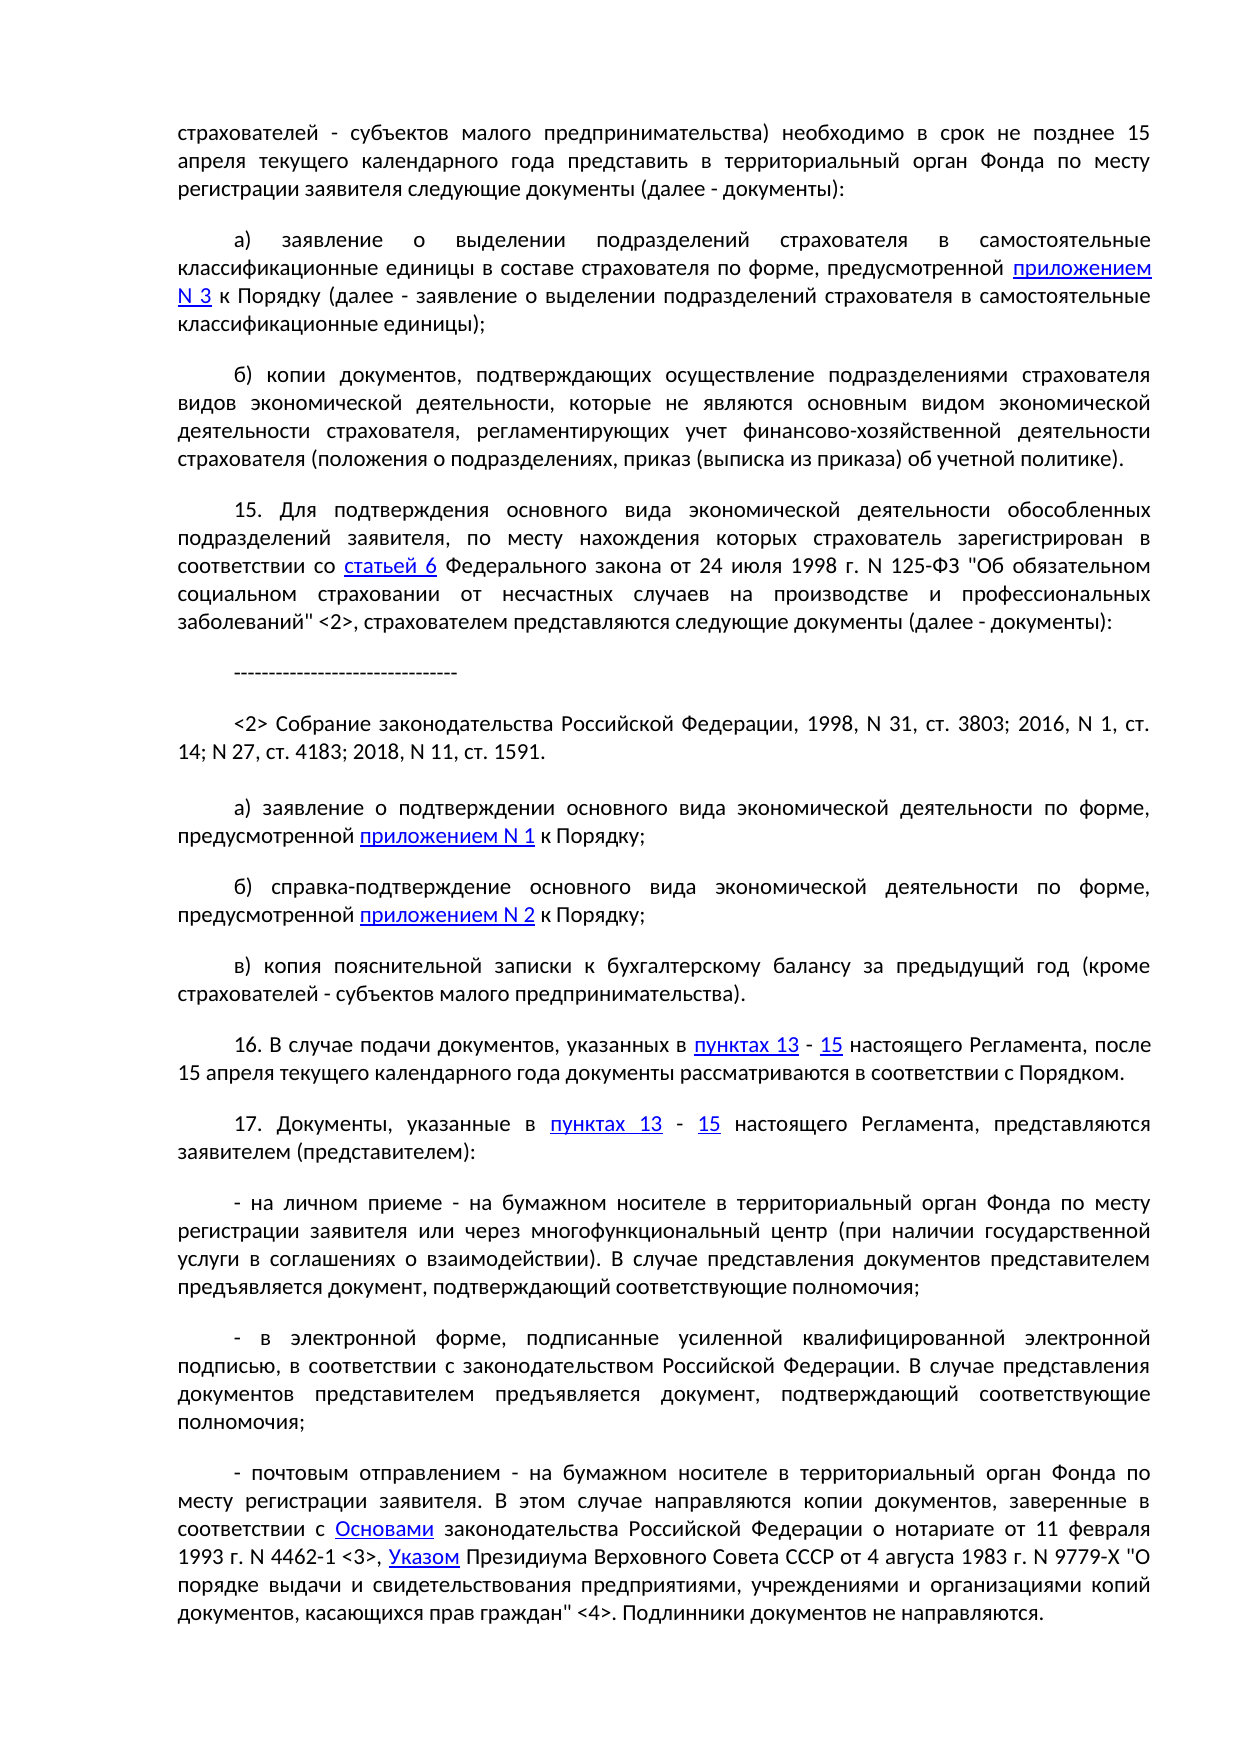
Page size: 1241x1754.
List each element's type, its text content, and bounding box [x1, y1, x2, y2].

text в) копия пояснительной записки к бухгалтерскому балансу за предыдущий год (кроме страхователей - субъектов малого предпринимательства). [177, 951, 1152, 1007]
text а) заявление о выделении подразделений страхователя в самостоятельные классификационные единицы в составе страхователя по форме, предусмотренной приложением N 3 к Порядку (далее - заявление о выделении подразделений страхователя в самостоятельные классификационные единицы); [177, 225, 1152, 337]
text <2> Собрание законодательства Российской Федерации, 1998, N 31, ст. 3803; 2016, N 1, ст. 14; N 27, ст. 4183; 2018, N 11, ст. 1591. [177, 709, 1152, 765]
text 17. Документы, указанные в пунктах 13 - 15 настоящего Регламента, представляются заявителем (представителем): [177, 1109, 1152, 1165]
text страхователей - субъектов малого предпринимательства) необходимо в срок не позднее 15 апреля текущего календарного года представить в территориальный орган Фонда по месту регистрации заявителя следующие документы (далее - документы): [177, 118, 1152, 202]
text - почтовым отправлением - на бумажном носителе в территориальный орган Фонда по месту регистрации заявителя. В этом случае направляются копии документов, заверенные в соответствии с Основами законодательства Российской Федерации о нотариате от 11 февраля 1993 г. N 4462-1 <3>, Указом Президиума Верховного Совета СССР от 4 августа 1983 г. N 9779-Х "О порядке выдачи и свидетельствования предприятиями, учреждениями и организациями копий документов, касающихся прав граждан" <4>. Подлинники документов не направляются. [177, 1458, 1152, 1626]
text б) справка-подтверждение основного вида экономической деятельности по форме, предусмотренной приложением N 2 к Порядку; [177, 872, 1152, 928]
text - в электронной форме, подписанные усиленной квалифицированной электронной подписью, в соответствии с законодательством Российской Федерации. В случае представления документов представителем предъявляется документ, подтверждающий соответствующие полномочия; [177, 1323, 1152, 1435]
text - на личном приеме - на бумажном носителе в территориальный орган Фонда по месту регистрации заявителя или через многофункциональный центр (при наличии государственной услуги в соглашениях о взаимодействии). В случае представления документов представителем предъявляется документ, подтверждающий соответствующие полномочия; [177, 1188, 1152, 1300]
text 15. Для подтверждения основного вида экономической деятельности обособленных подразделений заявителя, по месту нахождения которых страхователь зарегистрирован в соответствии со статьей 6 Федерального закона от 24 июля 1998 г. N 125-ФЗ "Об обязательном социальном страховании от несчастных случаев на производстве и профессиональных заболеваний" <2>, страхователем представляются следующие документы (далее - документы): [177, 495, 1152, 635]
text а) заявление о подтверждении основного вида экономической деятельности по форме, предусмотренной приложением N 1 к Порядку; [177, 793, 1152, 849]
text -------------------------------- [177, 658, 1152, 686]
text 16. В случае подачи документов, указанных в пунктах 13 - 15 настоящего Регламента, после 15 апреля текущего календарного года документы рассматриваются в соответствии с Порядком. [177, 1030, 1152, 1086]
text б) копии документов, подтверждающих осуществление подразделениями страхователя видов экономической деятельности, которые не являются основным видом экономической деятельности страхователя, регламентирующих учет финансово-хозяйственной деятельности страхователя (положения о подразделениях, приказ (выписка из приказа) об учетной политике). [177, 360, 1152, 472]
